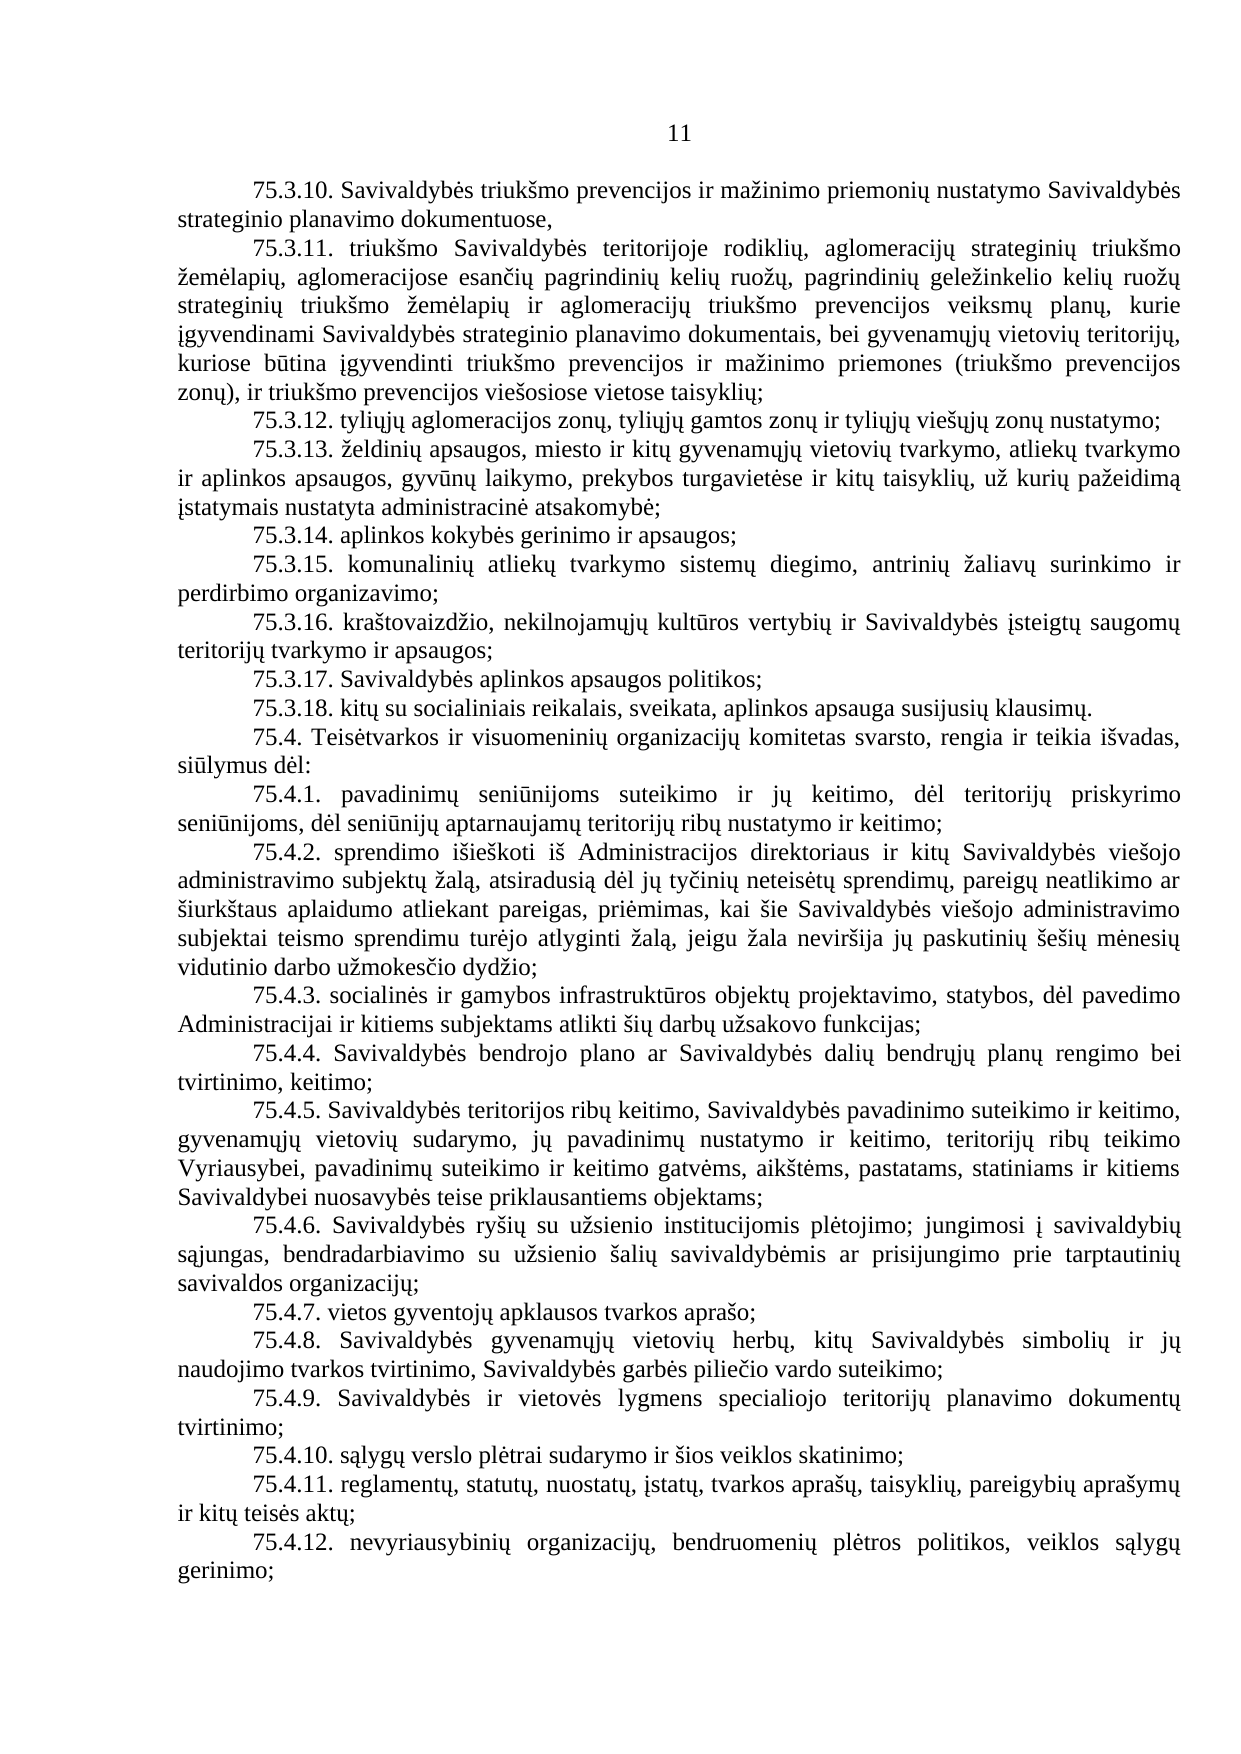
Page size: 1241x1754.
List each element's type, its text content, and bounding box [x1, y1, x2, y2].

text 75.4.4. Savivaldybės bendrojo plano ar Savivaldybės dalių bendrųjų planų rengimo bei tvirtinimo, keitimo; [177, 1038, 1181, 1096]
text 75.4.5. Savivaldybės teritorijos ribų keitimo, Savivaldybės pavadinimo suteikimo ir keitimo, gyvenamųjų vietovių sudarymo, jų pavadinimų nustatymo ir keitimo, teritorijų ribų teikimo Vyriausybei, pavadinimų suteikimo ir keitimo gatvėms, aikštėms, pastatams, statiniams ir kitiems Savivaldybei nuosavybės teise priklausantiems objektams; [177, 1096, 1181, 1211]
text 75.4.11. reglamentų, statutų, nuostatų, įstatų, tvarkos aprašų, taisyklių, pareigybių aprašymų ir kitų teisės aktų; [177, 1469, 1181, 1527]
text 75.4.3. socialinės ir gamybos infrastruktūros objektų projektavimo, statybos, dėl pavedimo Administracijai ir kitiems subjektams atlikti šių darbų užsakovo funkcijas; [177, 981, 1181, 1038]
text 75.4.12. nevyriausybinių organizacijų, bendruomenių plėtros politikos, veiklos sąlygų gerinimo; [177, 1527, 1181, 1584]
text 75.3.15. komunalinių atliekų tvarkymo sistemų diegimo, antrinių žaliavų surinkimo ir perdirbimo organizavimo; [177, 549, 1181, 607]
text 75.3.17. Savivaldybės aplinkos apsaugos politikos; [177, 664, 1181, 693]
text 75.3.12. tyliųjų aglomeracijos zonų, tyliųjų gamtos zonų ir tyliųjų viešųjų zonų nustatymo; [177, 406, 1181, 434]
text 75.4.2. sprendimo išieškoti iš Administracijos direktoriaus ir kitų Savivaldybės viešojo administravimo subjektų žalą, atsiradusią dėl jų tyčinių neteisėtų sprendimų, pareigų neatlikimo ar šiurkštaus aplaidumo atliekant pareigas, priėmimas, kai šie Savivaldybės viešojo administravimo subjektai teismo sprendimu turėjo atlyginti žalą, jeigu žala neviršija jų paskutinių šešių mėnesių vidutinio darbo užmokesčio dydžio; [177, 837, 1181, 981]
text 75.4.1. pavadinimų seniūnijoms suteikimo ir jų keitimo, dėl teritorijų priskyrimo seniūnijoms, dėl seniūnijų aptarnaujamų teritorijų ribų nustatymo ir keitimo; [177, 779, 1181, 837]
text 75.4.10. sąlygų verslo plėtrai sudarymo ir šios veiklos skatinimo; [177, 1441, 1181, 1469]
text 75.3.11. triukšmo Savivaldybės teritorijoje rodiklių, aglomeracijų strateginių triukšmo žemėlapių, aglomeracijose esančių pagrindinių kelių ruožų, pagrindinių geležinkelio kelių ruožų strateginių triukšmo žemėlapių ir aglomeracijų triukšmo prevencijos veiksmų planų, kurie įgyvendinami Savivaldybės strateginio planavimo dokumentais, bei gyvenamųjų vietovių teritorijų, kuriose būtina įgyvendinti triukšmo prevencijos ir mažinimo priemones (triukšmo prevencijos zonų), ir triukšmo prevencijos viešosiose vietose taisyklių; [177, 233, 1181, 406]
text 75.3.10. Savivaldybės triukšmo prevencijos ir mažinimo priemonių nustatymo Savivaldybės strateginio planavimo dokumentuose, [177, 176, 1181, 233]
text 75.4.6. Savivaldybės ryšių su užsienio institucijomis plėtojimo; jungimosi į savivaldybių sąjungas, bendradarbiavimo su užsienio šalių savivaldybėmis ar prisijungimo prie tarptautinių savivaldos organizacijų; [177, 1211, 1181, 1297]
text 75.4.9. Savivaldybės ir vietovės lygmens specialiojo teritorijų planavimo dokumentų tvirtinimo; [177, 1383, 1181, 1441]
text 75.3.18. kitų su socialiniais reikalais, sveikata, aplinkos apsauga susijusių klausimų. [177, 693, 1181, 722]
text 75.4.7. vietos gyventojų apklausos tvarkos aprašo; [177, 1297, 1181, 1326]
text 75.3.16. kraštovaizdžio, nekilnojamųjų kultūros vertybių ir Savivaldybės įsteigtų saugomų teritorijų tvarkymo ir apsaugos; [177, 607, 1181, 664]
text 75.4.8. Savivaldybės gyvenamųjų vietovių herbų, kitų Savivaldybės simbolių ir jų naudojimo tvarkos tvirtinimo, Savivaldybės garbės piliečio vardo suteikimo; [177, 1326, 1181, 1383]
text 75.3.13. želdinių apsaugos, miesto ir kitų gyvenamųjų vietovių tvarkymo, atliekų tvarkymo ir aplinkos apsaugos, gyvūnų laikymo, prekybos turgavietėse ir kitų taisyklių, už kurių pažeidimą įstatymais nustatyta administracinė atsakomybė; [177, 434, 1181, 521]
text 75.3.14. aplinkos kokybės gerinimo ir apsaugos; [177, 521, 1181, 549]
text 75.4. Teisėtvarkos ir visuomeninių organizacijų komitetas svarsto, rengia ir teikia išvadas, siūlymus dėl: [177, 722, 1181, 779]
